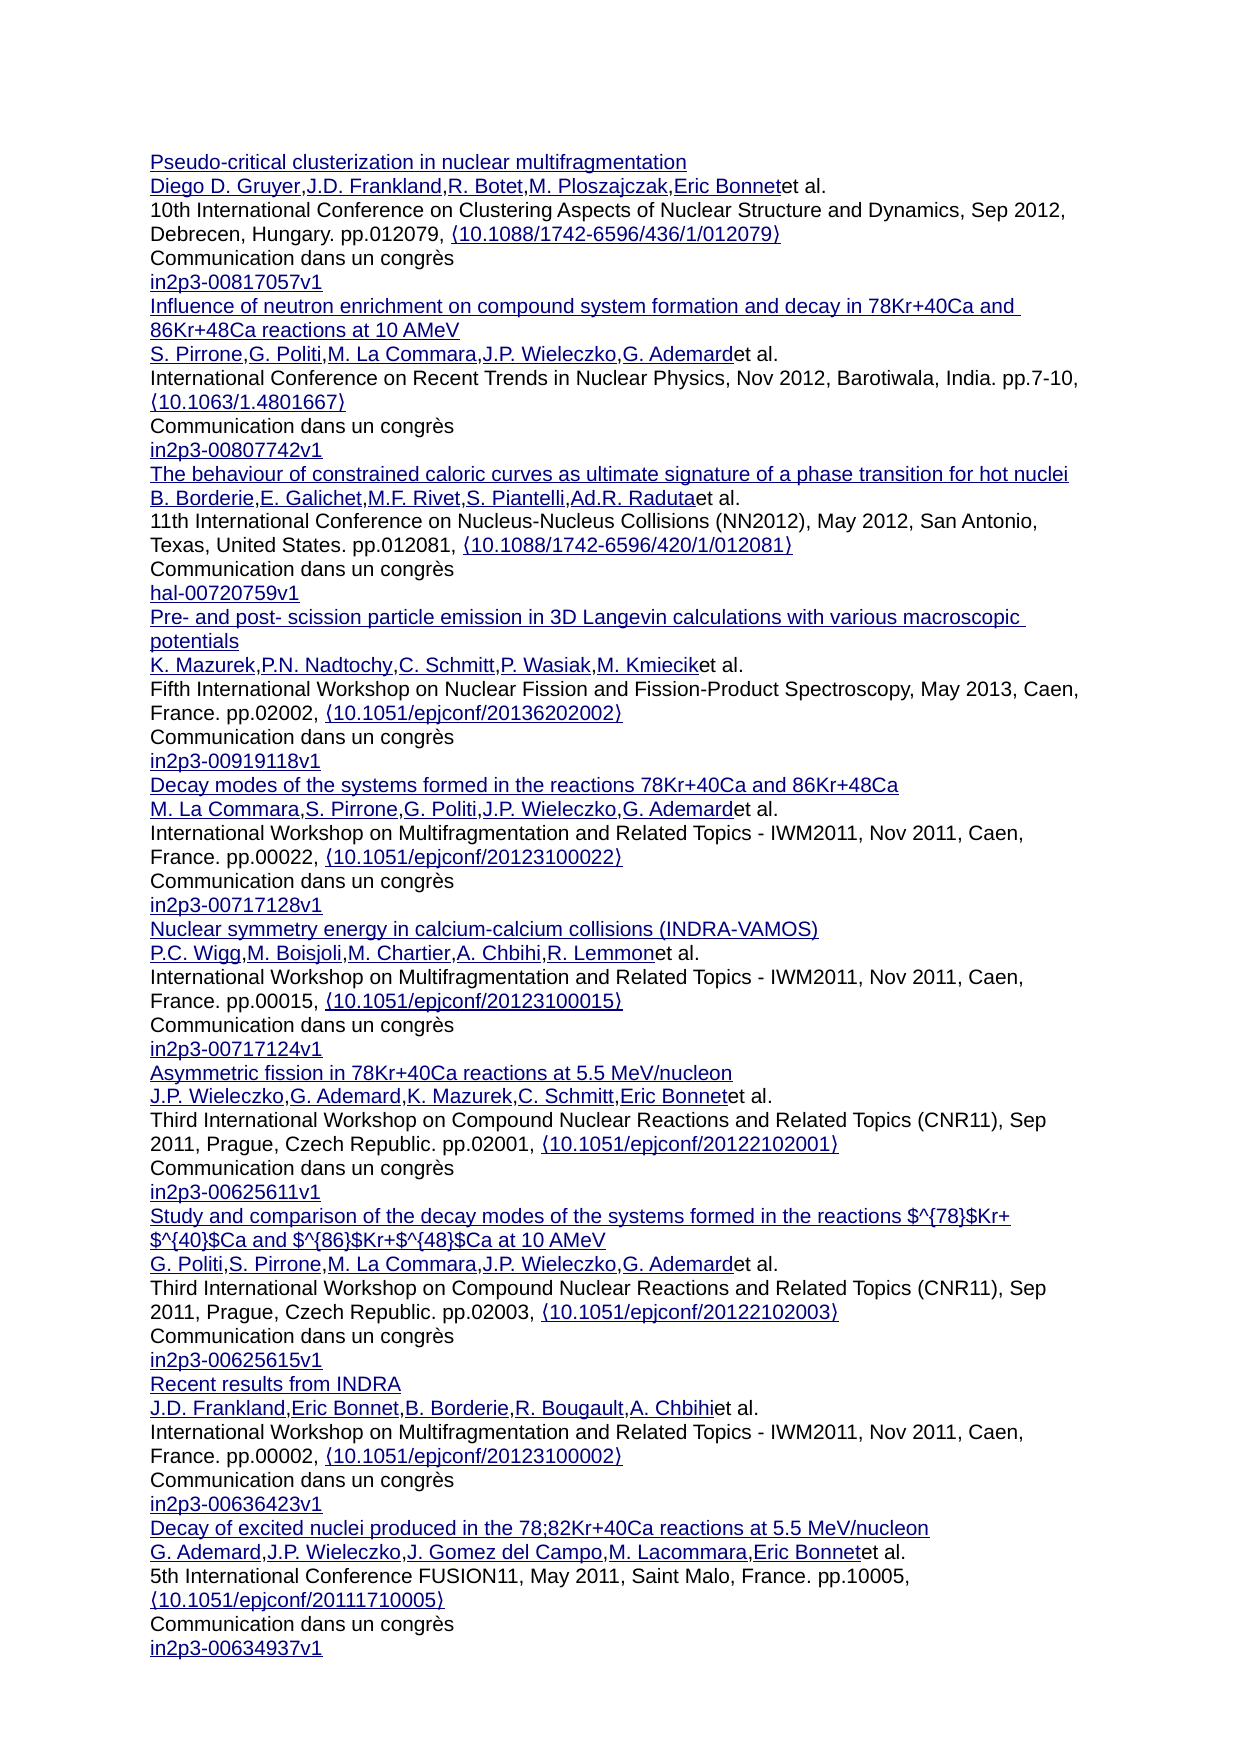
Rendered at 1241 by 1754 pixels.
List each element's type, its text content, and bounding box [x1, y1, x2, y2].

table_cell Study and comparison of the decay modes of the systems formed in the reactions $^{78}$Kr+$^{40}$Ca and $^{86}$Kr+$^{48}$Ca at 10 AMeV G. Politi,S. Pirrone,M. La Commara,J.P. Wieleczko,G. Ademardet al. Third International Workshop on Compound Nuclear Reactions and Related Topics (CNR11), Sep 2011, Prague, Czech Republic. pp.02003, ⟨10.1051/epjconf/20122102003⟩ Communication dans un congrès in2p3-00625615v1 [150, 1204, 1090, 1372]
table_cell Decay modes of the systems formed in the reactions 78Kr+40Ca and 86Kr+48Ca M. La Commara,S. Pirrone,G. Politi,J.P. Wieleczko,G. Ademardet al. International Workshop on Multifragmentation and Related Topics - IWM2011, Nov 2011, Caen, France. pp.00022, ⟨10.1051/epjconf/20123100022⟩ Communication dans un congrès in2p3-00717128v1 [150, 773, 1090, 917]
table_cell Pseudo-critical clusterization in nuclear multifragmentation Diego D. Gruyer,J.D. Frankland,R. Botet,M. Ploszajczak,Eric Bonnetet al. 10th International Conference on Clustering Aspects of Nuclear Structure and Dynamics, Sep 2012, Debrecen, Hungary. pp.012079, ⟨10.1088/1742-6596/436/1/012079⟩ Communication dans un congrès in2p3-00817057v1 [150, 150, 1090, 294]
table_cell Decay of excited nuclei produced in the 78;82Kr+40Ca reactions at 5.5 MeV/nucleon G. Ademard,J.P. Wieleczko,J. Gomez del Campo,M. Lacommara,Eric Bonnetet al. 5th International Conference FUSION11, May 2011, Saint Malo, France. pp.10005, ⟨10.1051/epjconf/20111710005⟩ Communication dans un congrès in2p3-00634937v1 [150, 1516, 1090, 1659]
table_cell The behaviour of constrained caloric curves as ultimate signature of a phase transition for hot nuclei B. Borderie,E. Galichet,M.F. Rivet,S. Piantelli,Ad.R. Radutaet al. 11th International Conference on Nucleus-Nucleus Collisions (NN2012), May 2012, San Antonio, Texas, United States. pp.012081, ⟨10.1088/1742-6596/420/1/012081⟩ Communication dans un congrès hal-00720759v1 [150, 461, 1090, 605]
table_cell Pre- and post- scission particle emission in 3D Langevin calculations with various macroscopic potentials K. Mazurek,P.N. Nadtochy,C. Schmitt,P. Wasiak,M. Kmieciket al. Fifth International Workshop on Nuclear Fission and Fission-Product Spectroscopy, May 2013, Caen, France. pp.02002, ⟨10.1051/epjconf/20136202002⟩ Communication dans un congrès in2p3-00919118v1 [150, 605, 1090, 773]
table_cell Nuclear symmetry energy in calcium-calcium collisions (INDRA-VAMOS) P.C. Wigg,M. Boisjoli,M. Chartier,A. Chbihi,R. Lemmonet al. International Workshop on Multifragmentation and Related Topics - IWM2011, Nov 2011, Caen, France. pp.00015, ⟨10.1051/epjconf/20123100015⟩ Communication dans un congrès in2p3-00717124v1 [150, 917, 1090, 1060]
table_cell Influence of neutron enrichment on compound system formation and decay in 78Kr+40Ca and 86Kr+48Ca reactions at 10 AMeV S. Pirrone,G. Politi,M. La Commara,J.P. Wieleczko,G. Ademardet al. International Conference on Recent Trends in Nuclear Physics, Nov 2012, Barotiwala, India. pp.7-10, ⟨10.1063/1.4801667⟩ Communication dans un congrès in2p3-00807742v1 [150, 294, 1090, 461]
table_cell Asymmetric fission in 78Kr+40Ca reactions at 5.5 MeV/nucleon J.P. Wieleczko,G. Ademard,K. Mazurek,C. Schmitt,Eric Bonnetet al. Third International Workshop on Compound Nuclear Reactions and Related Topics (CNR11), Sep 2011, Prague, Czech Republic. pp.02001, ⟨10.1051/epjconf/20122102001⟩ Communication dans un congrès in2p3-00625611v1 [150, 1060, 1090, 1204]
table_cell Recent results from INDRA J.D. Frankland,Eric Bonnet,B. Borderie,R. Bougault,A. Chbihiet al. International Workshop on Multifragmentation and Related Topics - IWM2011, Nov 2011, Caen, France. pp.00002, ⟨10.1051/epjconf/20123100002⟩ Communication dans un congrès in2p3-00636423v1 [150, 1372, 1090, 1516]
